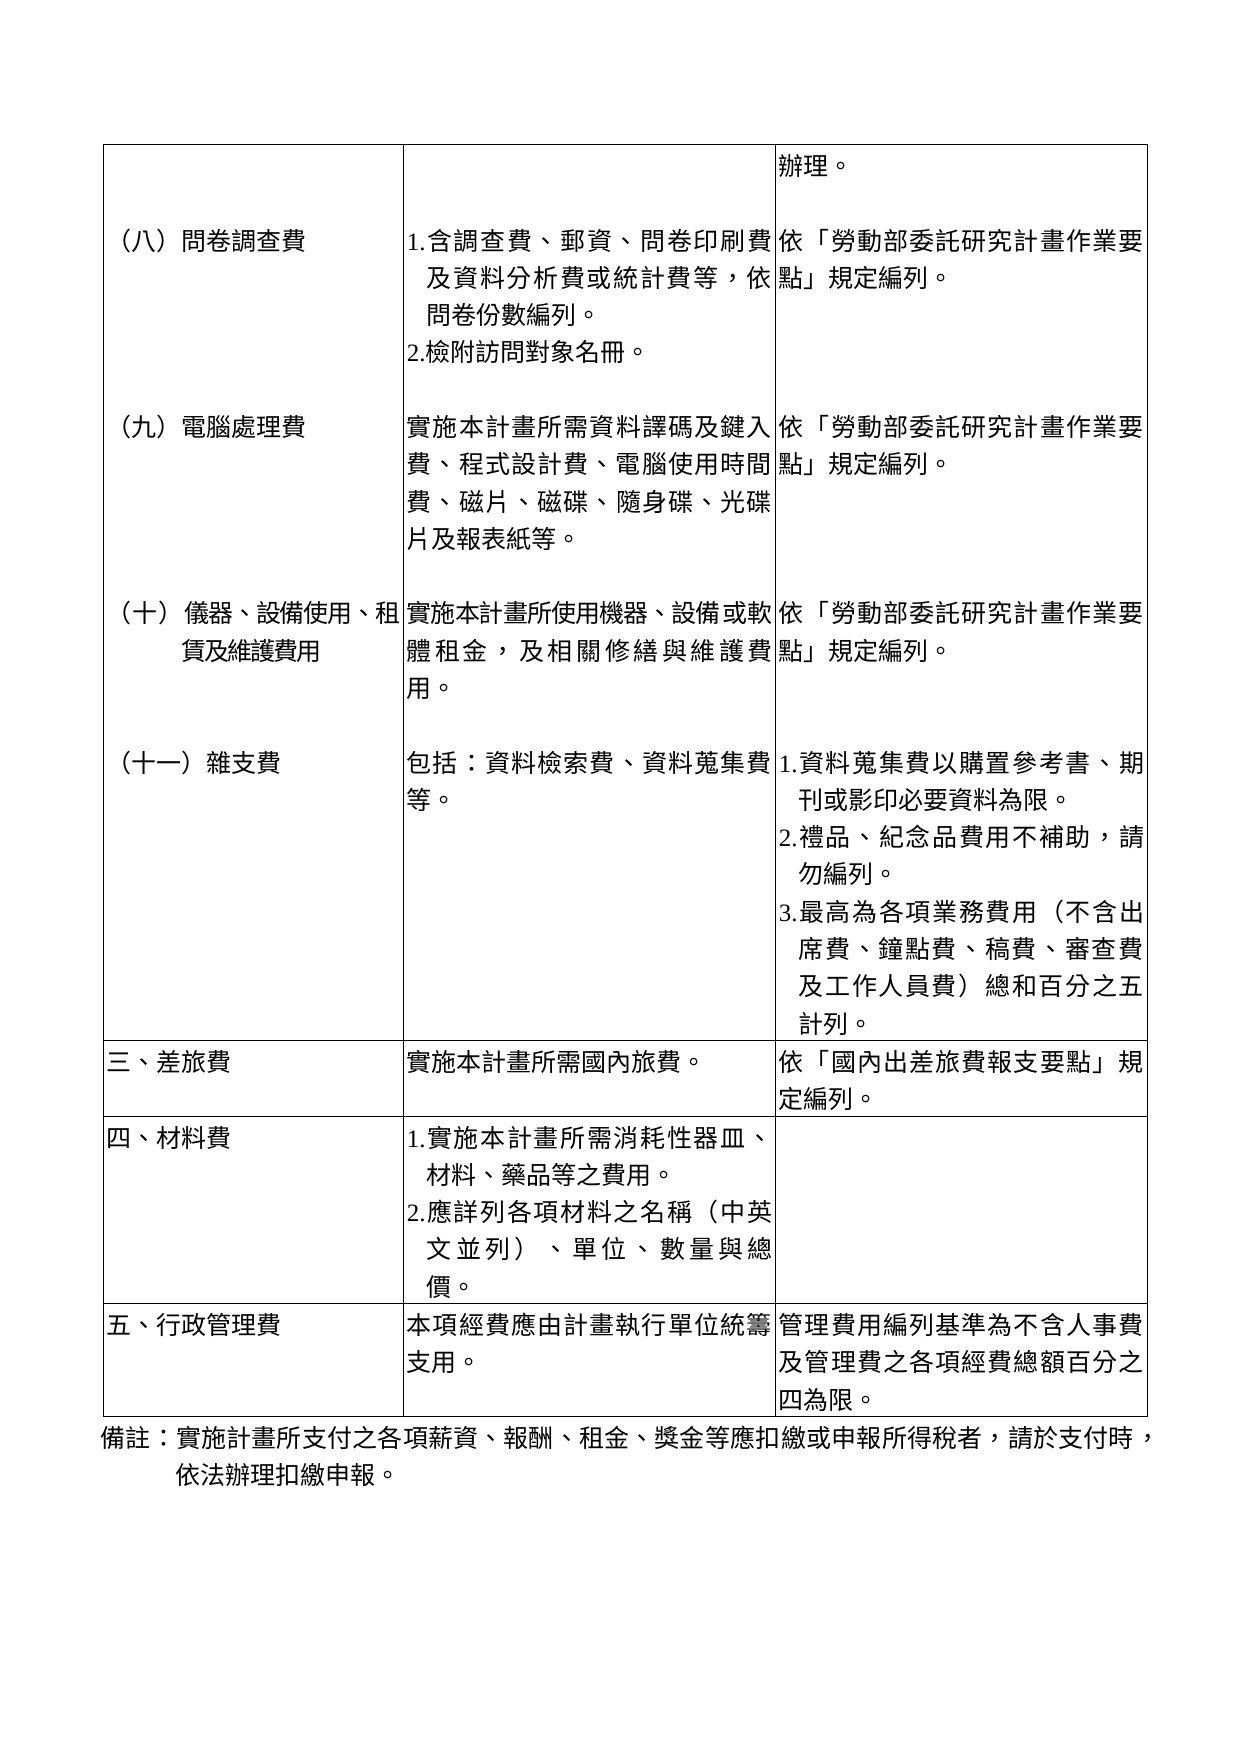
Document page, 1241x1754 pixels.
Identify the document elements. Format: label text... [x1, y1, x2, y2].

table_cell 五、行政管理費 [104, 1304, 403, 1416]
table_cell [776, 1117, 1147, 1303]
table_cell 1.含調查費、郵資、問卷印刷費及資料分析費或統計費等，依問卷份數編列。 2.檢附訪問對象名冊。 實施本計畫所需資料譯碼及鍵入費、程式設計費、電腦使用時間費、磁片、磁碟、隨身碟、光碟片及報表紙等。 實施本計畫所使用機器、設備或軟體租金，及相關修繕與維護費用。 包括：資料檢索費、資料蒐集費等。 [404, 145, 775, 1040]
table_cell （八）問卷調查費 （九）電腦處理費 （十）儀器、設備使用、租賃及維護費用 （十一）雜支費 [104, 145, 403, 1040]
table_cell 本項經費應由計畫執行單位統籌支用。 [404, 1304, 775, 1416]
table_cell 1.實施本計畫所需消耗性器皿、材料、藥品等之費用。 2.應詳列各項材料之名稱（中英文並列）、單位、數量與總價。 [404, 1117, 775, 1303]
table_cell 管理費用編列基準為不含人事費及管理費之各項經費總額百分之四為限。 [776, 1304, 1147, 1416]
table_cell 三、差旅費 [104, 1041, 403, 1116]
table_cell 實施本計畫所需國內旅費。 [404, 1041, 775, 1116]
table_cell 辦理。 依「勞動部委託研究計畫作業要點」規定編列。 依「勞動部委託研究計畫作業要點」規定編列。 依「勞動部委託研究計畫作業要點」規定編列。 1.資料蒐集費以購置參考書、期刊或影印必要資料為限。 2.禮品、紀念品費用不補助，請勿編列。 3.最高為各項業務費用（不含出席費、鐘點費、稿費、審查費及工作人員費）總和百分之五計列。 [776, 145, 1147, 1040]
table_cell 四、材料費 [104, 1117, 403, 1303]
text 備註：實施計畫所支付之各項薪資、報酬、租金、獎金等應扣繳或申報所得稅者，請於支付時，依法辦理扣繳申報。 [100, 1417, 1136, 1492]
table_cell 依「國內出差旅費報支要點」規定編列。 [776, 1041, 1147, 1116]
